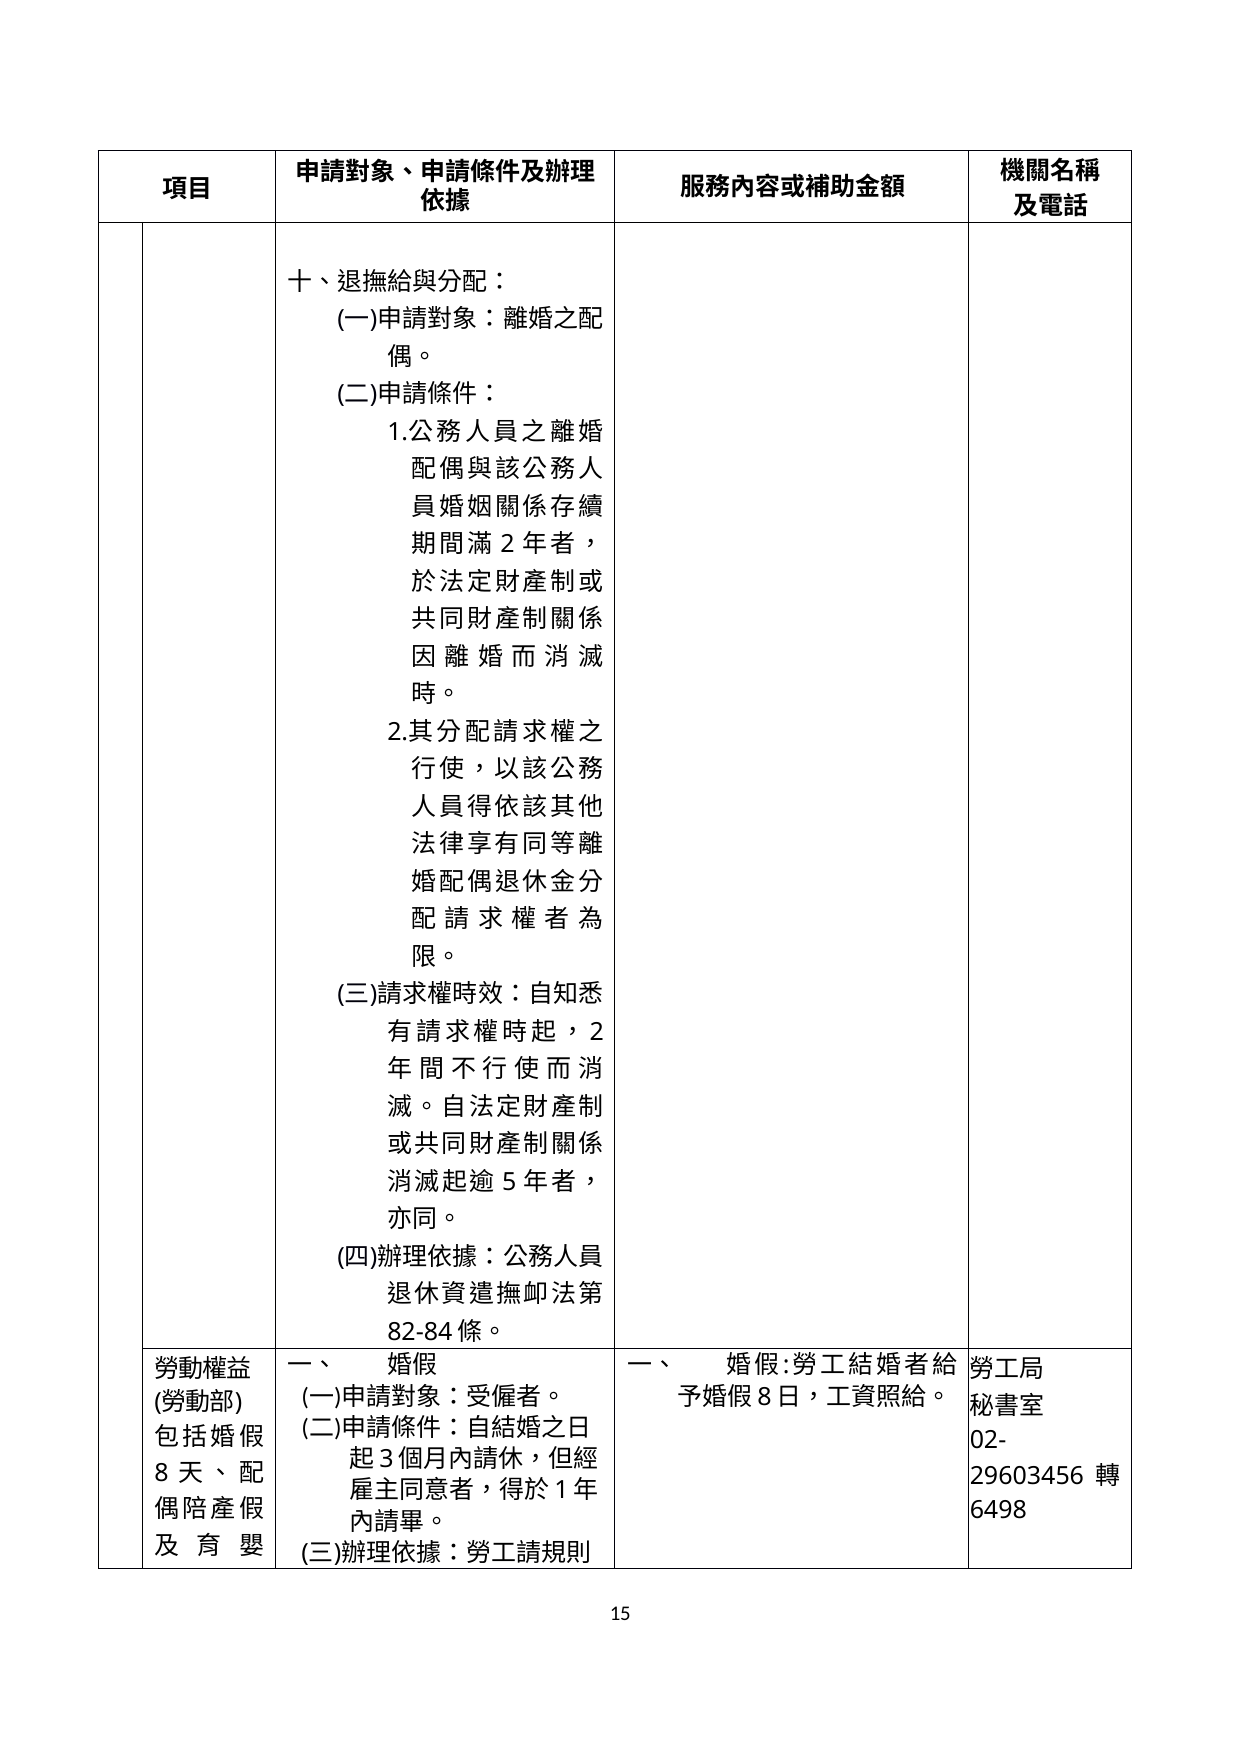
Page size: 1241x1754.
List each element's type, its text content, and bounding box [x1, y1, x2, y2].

table_cell 公教員工結婚補助： 申請對象：公教員工(結婚雙方同為公教人員，得分別申請結婚補助)。 申請條件： 申請期限：結婚事實發生時符合請領規定，並於3個月內向服務機關提出申請。 說明：離婚後再與原配偶結婚者，不得申請結婚補助。 檢附文件： 填具申請表。 戶口名簿影本、結婚證書影本，得以戶籍謄本替代(需得確認申請人之親屬關係及各該事實發生日期及法律效果)。 辦理依據：全國軍公教員工待遇支給要點「公教人員婚喪生育補助表」。 公教員工子女教育補助： 申請對象：公教員工。 申請條件： 公教人員子女隨在臺澎金馬地區居住，就讀政府立案之公私立大專以下小學以上學校肄業正式生，可按規定申請子女教育補助。 申請期限：當學年上學期於十月二十五日前、下學期於四月十日前向本機關或學校申請。 說明： 公教人員子女以未婚且無職業需仰賴申請人扶養為限。公教人員申請子女教育補助時，其未婚子女如繼續從事經常性工作，且開學日前六個月工作平均每月所得（依所得稅法申報之所得）超過勞工基本工資者，以有職業論，不得申請補助。 公教人員子女除就讀國中小未因特殊身分全免(減免)學雜費及政府提供獎助者，依表訂數額申請子女教育補助外，其實際繳納之學雜費低於子女教育補助表訂數額者，僅得申請補助其實際繳納數額。 公教人員請領子女教育補助，應以在職期間其子女已完成當學期註冊手續為要件。其申請以各級學校所規定之修業年限為準。如有轉學、轉系、重考、留級、重修情形，其於同一學制重複就讀之年級，不再補助。又畢業後再考入相同學制學校就讀者，不得請領。 夫妻同為公教人員者，其子女教育補助應自行協調由一方申領。 檢附文件： 填具申請表。 戶口名簿影本 (於本機關第一次申請時，須繳驗戶口名簿以確認親子關係，爾後除申請人之親子關係變更須主動通知人事單位外，無須繳驗。) 收費單據：國中、國小無須繳驗；公私立高中(職)以上繳驗收費單據，如係繳交影本應由申請人簽名。又未能繳驗收費單據者，得以其他足資證明繳付學雜費(支付)事實之證明文件，併附原繳費通知單申領。 (三)辦理依據：全國軍公教員工待遇支給要點「公教人員子女補助表」。 公教員工配偶喪葬補助： 申請對象：公教員工。 申請條件： 申請期限：死亡事實發生時符合請領規定，並於3個月內向服務機關提出申請。 說明： 配偶以未擔任公職者為限。 夫妻或其他親屬同為公教人員者，對同一死亡事實，以報領1份為限。 檢附文件： 填具申請表。 死亡證件書。 死亡眷屬之死亡登記戶籍謄本或戶口名簿影本 (需得確認申請人之親屬關係及各該事實發生日期及法律效果)。 辦理依據：全國軍公教員工待遇支給要點「公教人員婚喪生育補助表」。 公教員工子女喪葬補助： 申請對象：公教員工。 申請條件： 申請期限：死亡事實發生時符合請領規定，並於3個月內向服務機關提出申請。 說明： 夫妻或其他親屬同為公教人員者，對同一死亡事實，以報領1份為限。 子女以未滿20歲、未婚且無職業者為限。但未婚子女年滿二十歲有下列情形之一，必須仰賴申請人扶養經查明屬實者，不在此限： 在校肄業而確無職業。 無力謀生。 檢附文件： 填具申請表。 死亡證件書。 死亡眷屬之死亡登記戶籍謄本或戶口名簿影本 (需得確認申請人之親屬關係及各該事實發生日期及法律效果)。 辦理依據：全國軍公教員工待遇支給要點「公教人員婚喪生育補助表」。 公教人員眷屬(配偶及子女)喪葬津貼： 申請條件：公教人員。 申請條件： 公保被保險人之配偶、子女因疾病或意外傷害而致死亡者。 說明：符合請領同一眷屬喪葬津貼之被保險人有數人時，應自行協商，推由1人檢證請領；具領之後，不得更改。如有協商不實，致損及其他被保險人權益時，由具領人負責。 檢附文件： 填具公教人員保險眷屬喪葬請領書。 協商切結書。 眷屬死亡證明文件。 眷屬死亡登記戶籍謄本或戶口名簿影印本。 被保險人現戶戶籍謄本或戶口名簿影印本。 領取給付收據(選擇入戶者免送收據)。 辦理依據：公教人員保險法第34條。 公教人員育嬰留職停薪津貼： 申請對象：公教人員。 申請條件： 被保險人加保年資滿1年以上，養育3足歲以下子女，辦理育嬰留職停薪並選擇繼續加保者。 檢附文件： 填具公教人員保險育嬰留職停薪津貼請領書。 被保險人及子女之現戶戶籍謄本或戶口名簿影印本。 被保險人帳戶存摺封面影印。 辦理依據：公教人員保險法第35條。 遺屬一次金： 申請對象：未再婚配偶、子女、兄弟姊妹或祖父母。 申請條件：支領或兼領月退休金人員死亡後，另核給其遺族遺屬一次金。 辦理依據：公務人員退休資遣撫卹法第43-44條。 遺屬年金： 申請對象：未再婚配偶、未成年子女、身心障礙且無工作能力之已成年子女或父母。 申請條件：遺族為未再婚配偶、未成年子女、身心障礙且無工作能力之已成年子女或父母而不支領遺屬一次金者，得依下列規定，改領遺屬年金： 具備以下條件之一且未再婚配偶，給與終身。但以其法定婚姻關係於退休人員亡故時，已累積存續10年以上為限： 年滿55歲。 身心障礙且無工作能力。 未成年子女給與至成年為止。但身心障礙且無工作能力之已成年子女，給與終身。 父母給與終身。 未滿55歲而不得依前項第1款領受遺屬年金之未再婚配偶，得自年滿55歲之日起，支領終身遺屬年金。 辦理依據：公務人員退休資遣撫卹法第45條。 撫卹金： 申請對象：公務人員之遺族撫卹金，由未再婚配偶領受二分之一；其餘由子女、父母、祖父母、兄弟姊妹等遺族，依序平均領受。 申請條件： 公務人員在職死亡者，由其遺族或服務機關申辦撫卹。 公務人員於休職、停職或留職停薪期間死亡者，其遺族或服務機關得申辦撫卹。 辦理依據：公務人員退休資遣撫卹法第62-63條。 退撫給與分配： 申請對象：離婚之配偶。 申請條件： 公務人員之離婚配偶與該公務人員婚姻關係存續期間滿2年者，於法定財產制或共同財產制關係因離婚而消滅時。 其分配請求權之行使，以該公務人員得依該其他法律享有同等離婚配偶退休金分配請求權者為限。 請求權時效：自知悉有請求權時起，2年間不行使而消滅。自法定財產制或共同財產制關係消滅起逾5年者，亦同。 辦理依據：公務人員退休資遣撫卹法第82-84條。 [276, 223, 614, 1348]
table_cell 婚假:勞工結婚者給予婚假8日，工資照給。 喪假: 父母、養父母、繼父母、配偶喪亡者，給予喪假8日，工資照給。 祖父母、子女、配偶之父母、配偶之養父母或繼父母喪亡者，給予喪假6日，工資照給。 曾祖父母、兄弟姊妹、配偶之祖父母喪亡者，給予喪假3日，工資照給。 陪產假：受僱者於其配偶分娩時，雇主應給予陪產假5日，薪資照給；受僱者應於配偶分娩之當日及其前後合計15日期間內擇其中之5日請假。 育嬰留職停薪： 同時撫育子女2人以上者，育嬰留職停薪期間應合併計算，最長以最幼子女受撫育2年為限。 受僱者於育嬰留職停薪期間，得繼續參加原有之社會保險，原由雇主負擔之保險費，免予繳納；原由受僱者負擔之保險費，得遞延3年繳納。 依家事事件法、兒童及少年福利與權益保障法相關規定與收養兒童先行共同生活之受僱者，其共同生活期間得申請育嬰留職停薪。 育嬰留職停薪津貼：以就業保險被保險人育嬰留職停薪之當月起前6個月平均月投保薪資60%計算，於被保險人育嬰留職停薪期間，按月發給津貼，每一子女合計最長發給6個月。 家庭照顧假：請假日數併入事假計算，全年以7日為限。 [615, 1349, 968, 1568]
table_header 機關名稱 及電話 [969, 151, 1131, 222]
table_cell [143, 223, 275, 1348]
table_cell 勞工局 秘書室 02-29603456轉6498 [969, 1349, 1131, 1568]
table_cell 勞動權益 (勞動部) 包括婚假8天、配偶陪產假及育嬰 [143, 1349, 275, 1568]
table_header 項目 [99, 151, 275, 222]
table_header 申請對象、申請條件及辦理依據 [276, 151, 614, 222]
table_cell [99, 223, 142, 1568]
table_header 服務內容或補助金額 [615, 151, 968, 222]
table_cell [969, 223, 1131, 1348]
table_cell 一、公教員工結婚補助： 補助基準為2個月(以事實發生日期當月薪俸額為準)。 二、公教員工子女教育補助： 三、公教員工配偶喪葬補助： 補助基準為5個月(以事實發生日期當月薪俸額為準)。 四、公教員工子女喪葬補助： 補助基準為3個月(以事實發生日期當月薪俸額為準)。 五、公教人員眷屬(配偶及子女)喪葬津貼： 給付月數按被保險人眷屬死亡當月起，往前推算6個月保險俸(薪)額之平均數計算。但加保未滿6個月者，按其實際加保月數之平均保險俸(薪)額計算： 配偶：給與3個月。 子女：年滿12歲未滿25歲者，給與2個月；已為出生登記且未滿12歲者，給與1個月。 六、公教人員育嬰留職停薪津貼： 給付標準：以被保險人育嬰留職停薪當月起前6個月平均保險俸(薪)額60%計算。 給付月數：自被保險人留職停薪之日起，按月發給津貼，每1子女合計最長發給6個月。但留職停薪期間未滿6個月者，以實際留職停薪月數發給；未滿1個月之畸零日數，按實際留職停薪日數計算。 七、遺屬一次金： 先依退休人員審定之退休年資及最後支領月退休金之計算基準及基數內涵，按退休人員退休時適用之支給標準，計算其應領之一次退休金並扣除已領月退休金後，核給其餘額。無餘額者，不再發給。 再依退休人員最後在職同等級人員每月所領本（年功）俸（薪）額加計1倍金額，另計給6個基數之遺屬一次金。無前款所定餘額者，亦同。 八、遺屬年金： 按退休人員亡故時所支(兼)領月退休金之二分之一。 九、撫卹金： 公務人員在職病故或意外死亡者，依其任職年資給與撫卹金，又其撫卹金給與種類如下： 一次撫卹金。 一次撫卹金及月撫卹金。 (二)撫卹金之給與，依下列標準計算： 任職未滿15年者，依下列規定，發給一次撫卹金： 任職滿10年而未滿15年者，每任職1年，給與一又二分之一個基數；未滿1年者，每1個月給與八分之一個基數；其未滿1個月者，以1個月計。 任職未滿10年者，除依前款規定給卹外，每少1個月，加給十二分 之一個基數，加至滿九又十二分之十一個基數後，不再加給。但曾依法令領取由政府編列預算或退撫基金支付之退離給與或發還退撫基金費用本息者，其年資應合併計算；逾10年者，不再加給。 任職15年者，依下列規定發給一次撫卹金及月撫卹金： 每月給與二分之一個基數之月撫卹金。 前15年給與15個基數一次撫卹金。超過15年部分，每增1年，加給二分之一個基數，最高給與二十七又二分之一個基數；未滿1年之月數，每1個月給與二十四分之一個基數；未滿1個月者，以1個月計。 前項基數內涵之計算，以退休金計算基準(平均俸額)加1倍為準。 (三)因公死亡者，除依規定擬制撫卹給與年資計給撫卹金，並依不同因公死亡事由，加給一次撫卹金。 (四)另依亡故人員最後在職時經銓敘審定之俸(薪)級及俸(薪)點計算，給與7個月本(年功)俸(薪)額之殮葬補助費。 十、退撫給與分配： 以離婚配偶與該公務人員法定財產制或共同財產制關係在該公務人員審定退休年資期間所占比率二分之一為分配比率，計算得請求分配之退休金。得請求分配數額按其審定退休年資計算之應領一次退休金為準。 前項所定二分之一分配顯失公平者，當事人一方得聲請法院調整或免除其分配額。 [615, 223, 968, 1348]
table_cell 婚假 申請對象：受僱者。 申請條件：自結婚之日起3個月內請休，但經雇主同意者，得於1年內請畢。 辦理依據：勞工請規則第2條。 喪假 申請對象：受僱者 申請條件： 親(養、繼）父母、配偶喪亡。 祖父母、子女、配偶之親(養、繼)父母喪亡。 曾祖父母、兄弟姊妹、配偶之祖父母喪亡。 辦理依據：勞工請規則第3條。 陪產假 申請對象：受僱者。 申請條件：受僱者之配偶分娩時。 辦理依據：性別工作平等法第15條第5項。 育嬰留職停薪 申請對象：受僱者。 申請條件： 受僱者任職滿6個月，於每一子女滿3歲前，最多得申請2年育嬰留職停薪，並應事先以書面向雇主提出。 受僱者之配偶未就業者，不適用此規定。但有正當理由者，不在此限。 辦理依據：性別工作平等法第16、22條規定。 育嬰留職停薪津貼 申請對象：就業保險被保險人。 申請條件：被保險人之就業保險年資合計滿1年以上，子女滿3歲前，依性別工作平等法之規定，辦理育嬰留職停薪。 辦理依據：就業保險法第11條第1項第4款規定。 家庭照顧假 申請對象：受僱者。 申請條件： 受僱者於其家庭成員預防接種、發生嚴重之疾病或其他重大事故須親自照顧時，得請家庭照顧假。 受僱者之配偶未就業者，不適用此規定。但有正當理由者，不在此限。 辦理依據：性別工作平等法第20、22條規定。 [276, 1349, 614, 1568]
